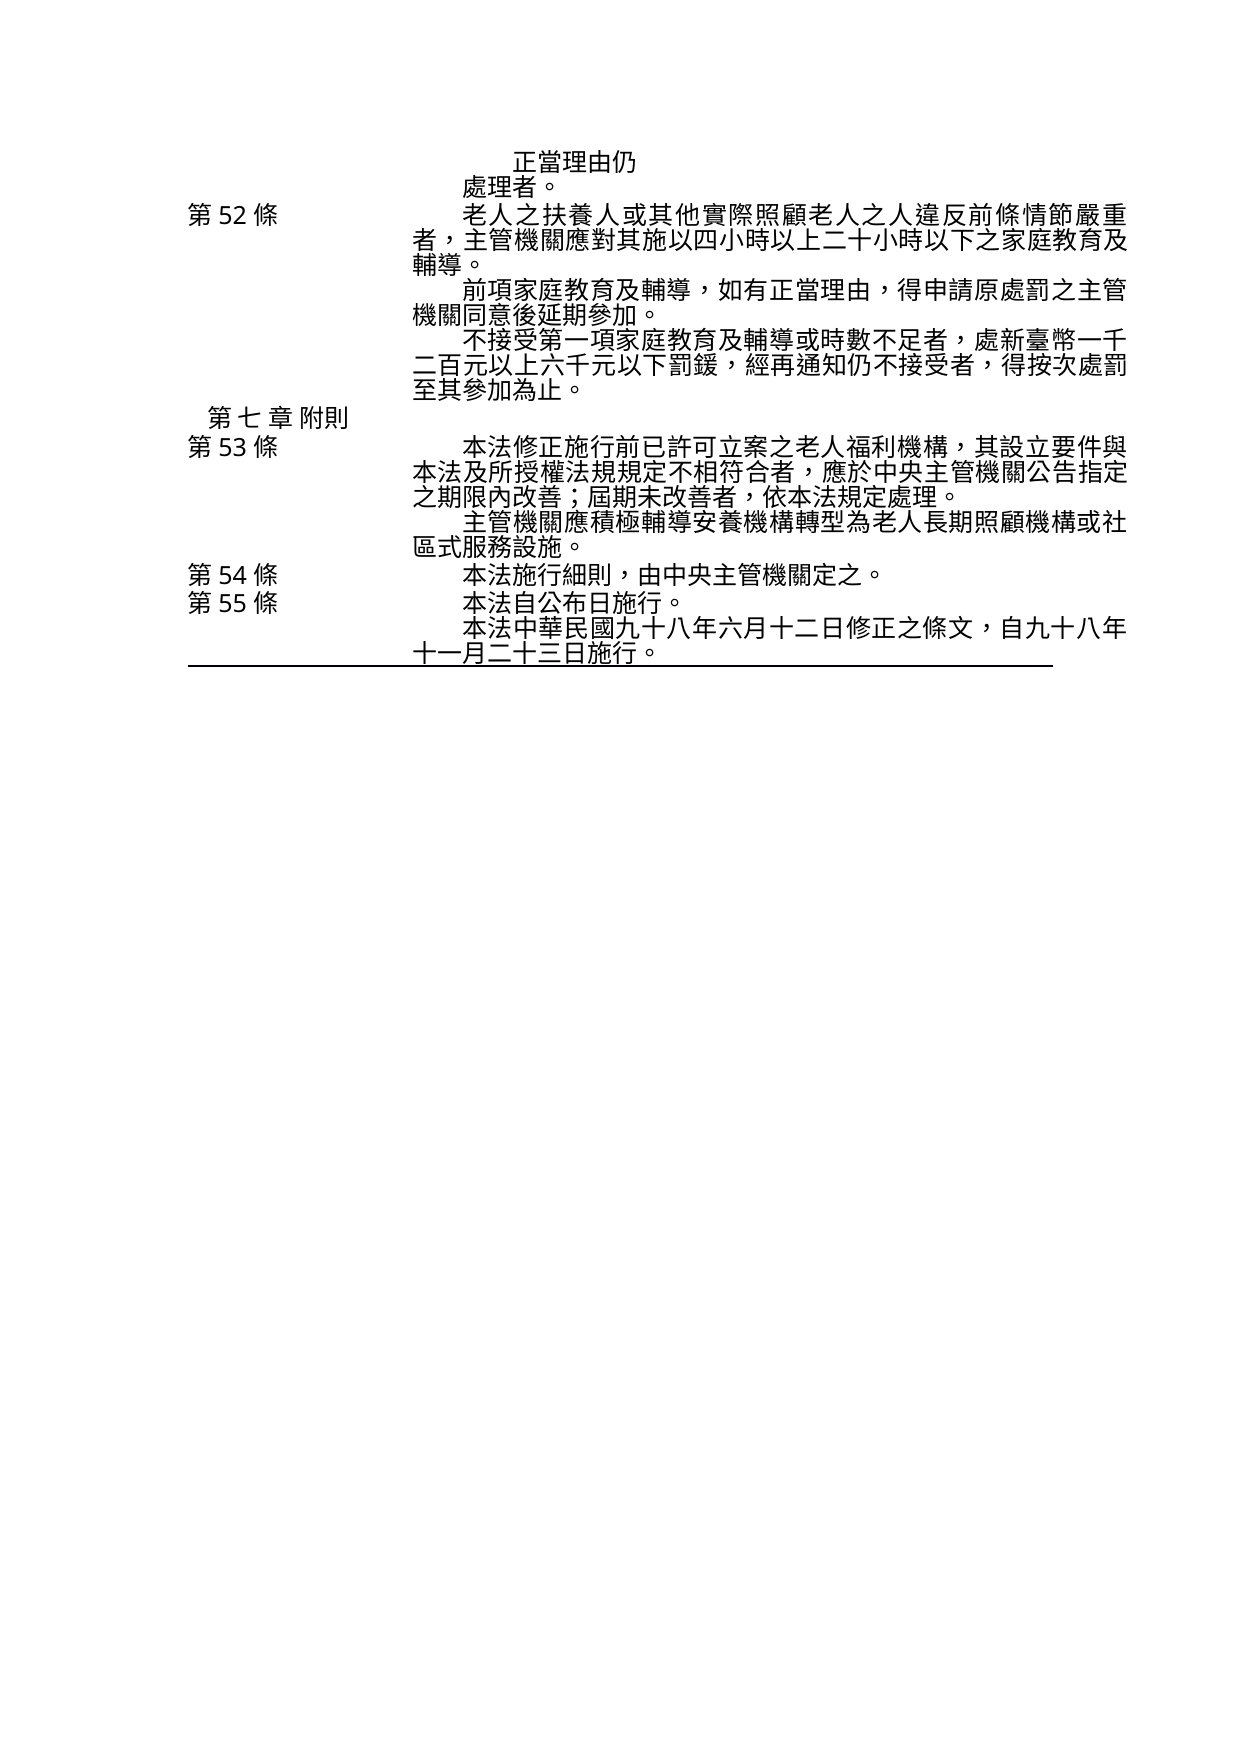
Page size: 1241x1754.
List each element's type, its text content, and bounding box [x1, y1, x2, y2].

table_cell 第 52 條 [186, 203, 410, 406]
table_cell 第 53 條 [186, 434, 410, 562]
table_cell [186, 150, 410, 203]
table_cell 正當理由仍 處理者。 [410, 150, 1130, 203]
table_cell 本法自公布日施行。 本法中華民國九十八年六月十二日修正之條文，自九十八年十一月二十三日施行。 [410, 591, 1130, 669]
table_cell 第 七 章 附則 [186, 406, 1130, 434]
table_cell 本法施行細則，由中央主管機關定之。 [410, 563, 1130, 591]
table_cell 第 55 條 [186, 591, 410, 669]
table_cell 本法修正施行前已許可立案之老人福利機構，其設立要件與本法及所授權法規規定不相符合者，應於中央主管機關公告指定之期限內改善；屆期未改善者，依本法規定處理。 主管機關應積極輔導安養機構轉型為老人長期照顧機構或社區式服務設施。 [410, 434, 1130, 562]
table_cell 第 54 條 [186, 563, 410, 591]
table_cell 老人之扶養人或其他實際照顧老人之人違反前條情節嚴重者，主管機關應對其施以四小時以上二十小時以下之家庭教育及輔導。 前項家庭教育及輔導，如有正當理由，得申請原處罰之主管機關同意後延期參加。 不接受第一項家庭教育及輔導或時數不足者，處新臺幣一千二百元以上六千元以下罰鍰，經再通知仍不接受者，得按次處罰至其參加為止。 [410, 203, 1130, 406]
